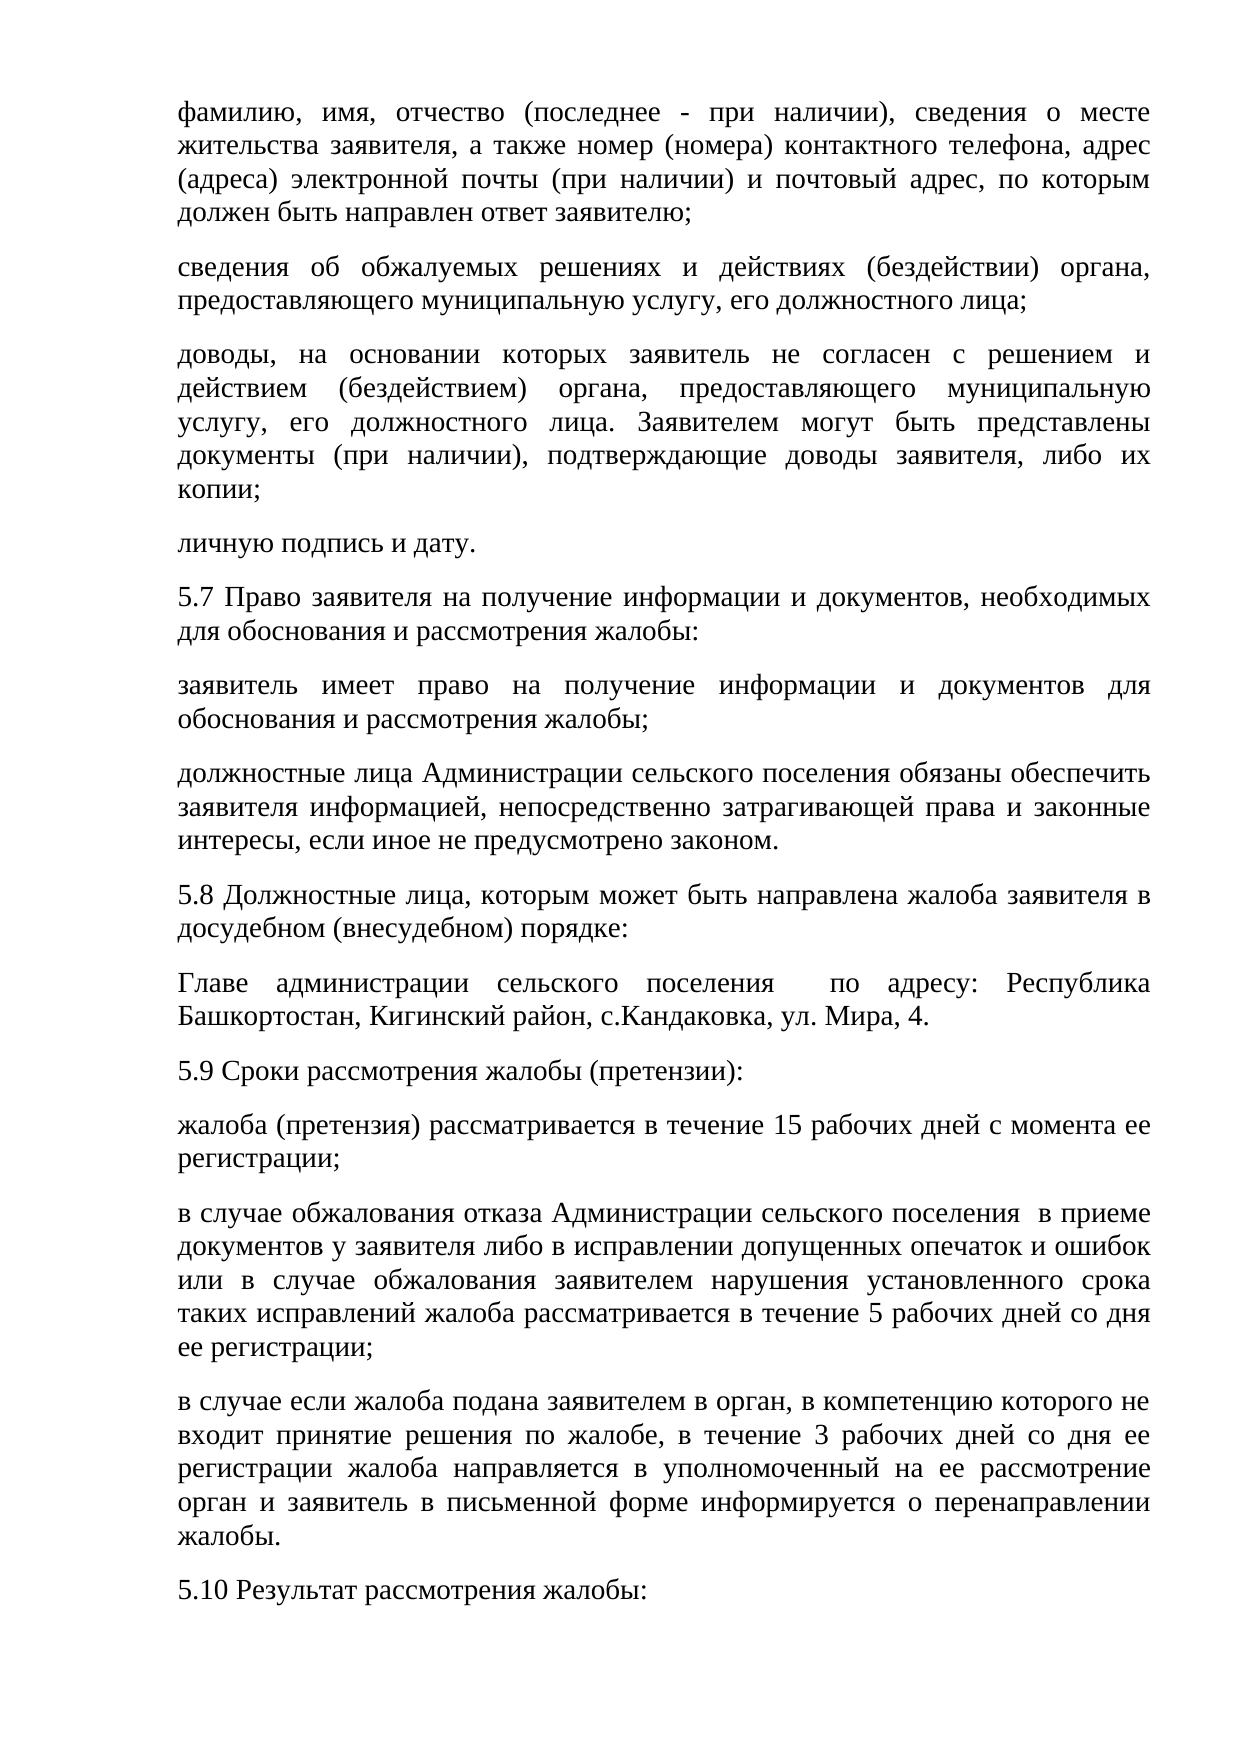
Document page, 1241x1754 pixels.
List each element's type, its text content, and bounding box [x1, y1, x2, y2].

text доводы, на основании которых заявитель не согласен с решением и действием (бездействием) органа, предоставляющего муниципальную услугу, его должностного лица. Заявителем могут быть представлены документы (при наличии), подтверждающие доводы заявителя, либо их копии; [177, 337, 1152, 504]
text жалоба (претензия) рассматривается в течение 15 рабочих дней с момента ее регистрации; [177, 1107, 1152, 1174]
text личную подпись и дату. [177, 525, 1152, 559]
text 5.7 Право заявителя на получение информации и документов, необходимых для обоснования и рассмотрения жалобы: [177, 579, 1152, 647]
text должностные лица Администрации сельского поселения обязаны обеспечить заявителя информацией, непосредственно затрагивающей права и законные интересы, если иное не предусмотрено законом. [177, 755, 1152, 856]
text Главе администрации сельского поселения по адресу: Республика Башкортостан, Кигинский район, с.Кандаковка, ул. Мира, 4. [177, 965, 1152, 1032]
text 5.10 Результат рассмотрения жалобы: [177, 1572, 1152, 1606]
text 5.9 Сроки рассмотрения жалобы (претензии): [177, 1053, 1152, 1086]
text заявитель имеет право на получение информации и документов для обоснования и рассмотрения жалобы; [177, 667, 1152, 734]
text 5.8 Должностные лица, которым может быть направлена жалоба заявителя в досудебном (внесудебном) порядке: [177, 877, 1152, 944]
text сведения об обжалуемых решениях и действиях (бездействии) органа, предоставляющего муниципальную услугу, его должностного лица; [177, 249, 1152, 316]
text фамилию, имя, отчество (последнее - при наличии), сведения о месте жительства заявителя, а также номер (номера) контактного телефона, адрес (адреса) электронной почты (при наличии) и почтовый адрес, по которым должен быть направлен ответ заявителю; [177, 94, 1152, 228]
text в случае если жалоба подана заявителем в орган, в компетенцию которого не входит принятие решения по жалобе, в течение 3 рабочих дней со дня ее регистрации жалоба направляется в уполномоченный на ее рассмотрение орган и заявитель в письменной форме информируется о перенаправлении жалобы. [177, 1383, 1152, 1551]
text в случае обжалования отказа Администрации сельского поселения в приеме документов у заявителя либо в исправлении допущенных опечаток и ошибок или в случае обжалования заявителем нарушения установленного срока таких исправлений жалоба рассматривается в течение 5 рабочих дней со дня ее регистрации; [177, 1195, 1152, 1363]
